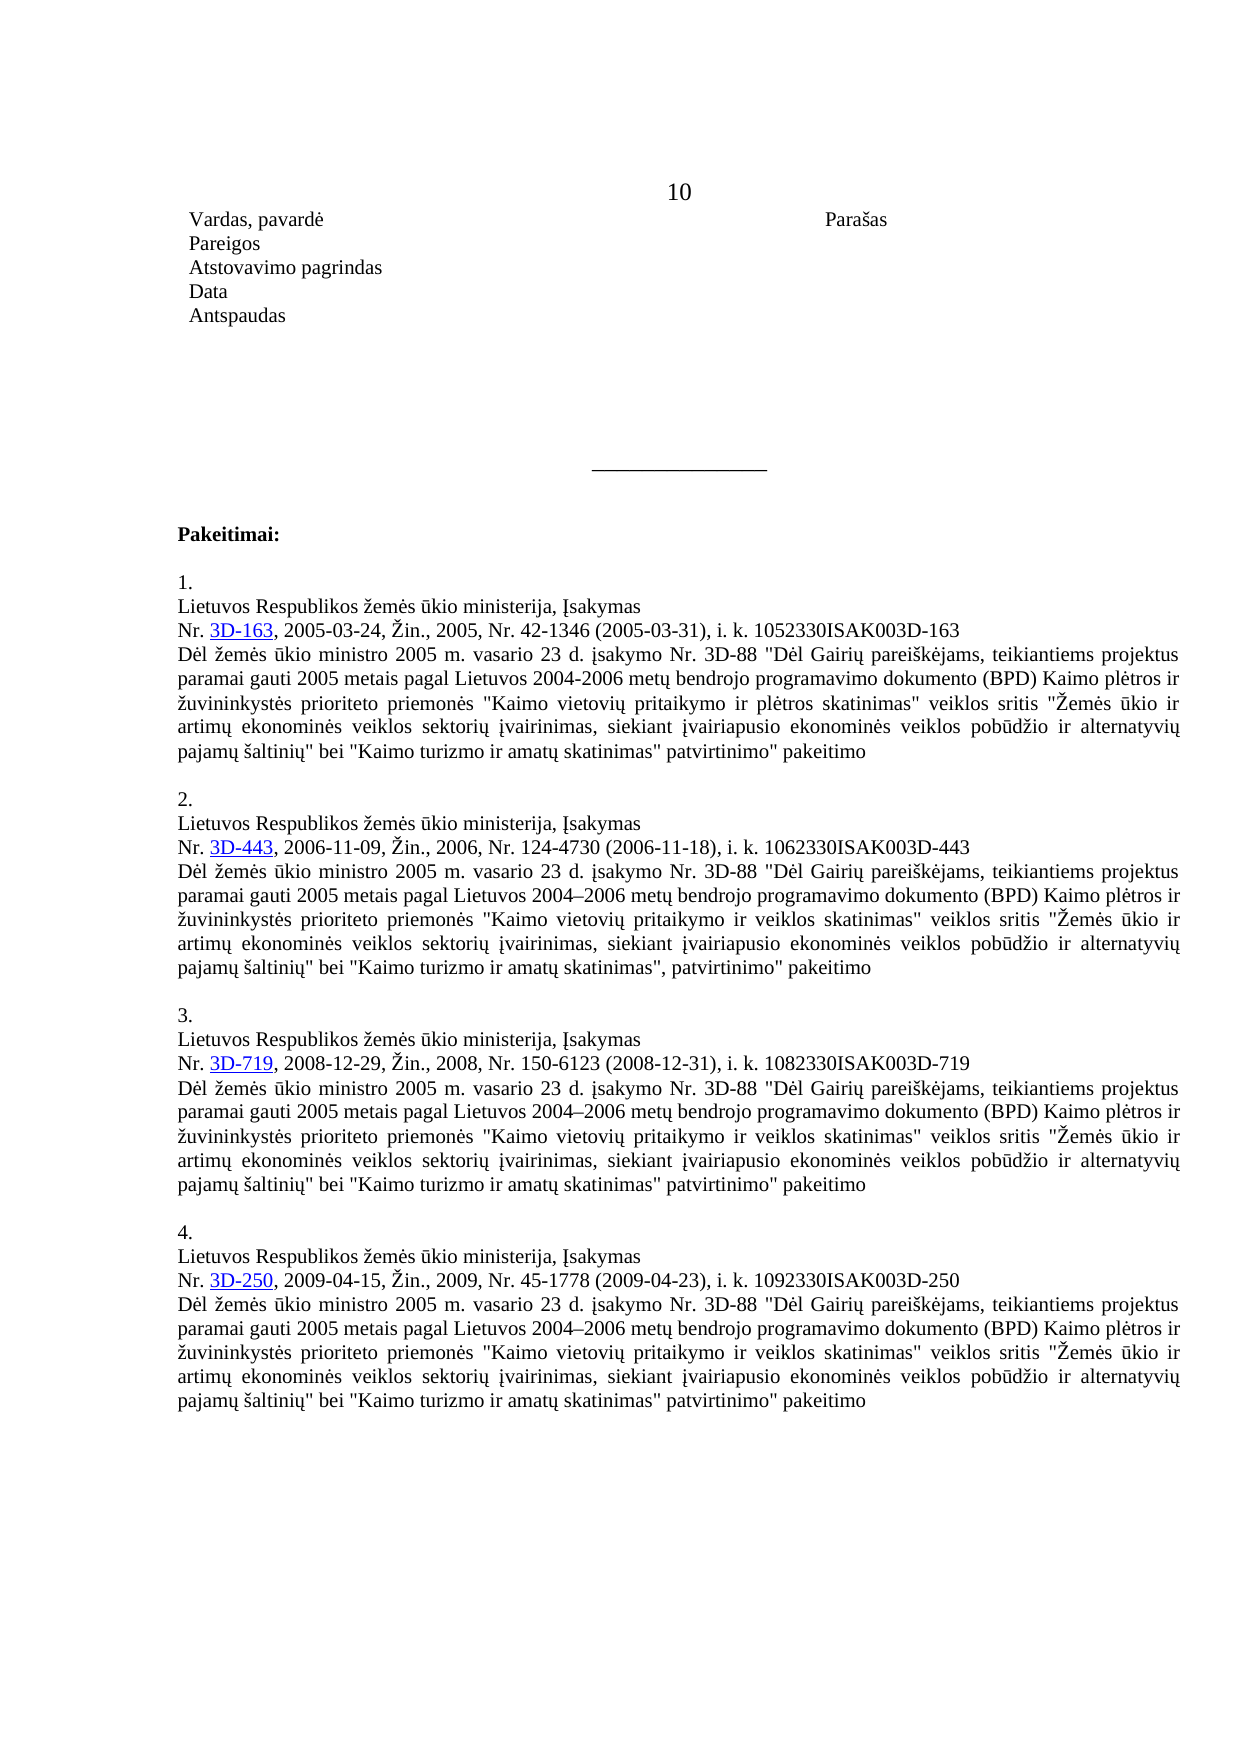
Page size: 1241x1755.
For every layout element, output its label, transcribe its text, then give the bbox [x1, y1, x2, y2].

text Nr. 3D-250, 2009-04-15, Žin., 2009, Nr. 45-1778 (2009-04-23), i. k. 1092330ISAK003D-250 [177, 1268, 1181, 1292]
text Lietuvos Respublikos žemės ūkio ministerija, Įsakymas [177, 1244, 1181, 1268]
text Nr. 3D-163, 2005-03-24, Žin., 2005, Nr. 42-1346 (2005-03-31), i. k. 1052330ISAK003D-163 [177, 618, 1181, 642]
text Lietuvos Respublikos žemės ūkio ministerija, Įsakymas [177, 1027, 1181, 1051]
table_cell Parašas [814, 207, 1181, 231]
table_cell Data [177, 279, 1181, 303]
text Dėl žemės ūkio ministro 2005 m. vasario 23 d. įsakymo Nr. 3D-88 "Dėl Gairių pareiškėjams, teikiantiems projektus paramai gauti 2005 metais pagal Lietuvos 2004-2006 metų bendrojo programavimo dokumento (BPD) Kaimo plėtros ir žuvininkystės prioriteto priemonės "Kaimo vietovių pritaikymo ir plėtros skatinimas" veiklos sritis "Žemės ūkio ir artimų ekonominės veiklos sektorių įvairinimas, siekiant įvairiapusio ekonominės veiklos pobūdžio ir alternatyvių pajamų šaltinių" bei "Kaimo turizmo ir amatų skatinimas" patvirtinimo" pakeitimo [177, 642, 1181, 763]
text Nr. 3D-443, 2006-11-09, Žin., 2006, Nr. 124-4730 (2006-11-18), i. k. 1062330ISAK003D-443 [177, 835, 1181, 859]
text Dėl žemės ūkio ministro 2005 m. vasario 23 d. įsakymo Nr. 3D-88 "Dėl Gairių pareiškėjams, teikiantiems projektus paramai gauti 2005 metais pagal Lietuvos 2004–2006 metų bendrojo programavimo dokumento (BPD) Kaimo plėtros ir žuvininkystės prioriteto priemonės "Kaimo vietovių pritaikymo ir veiklos skatinimas" veiklos sritis "Žemės ūkio ir artimų ekonominės veiklos sektorių įvairinimas, siekiant įvairiapusio ekonominės veiklos pobūdžio ir alternatyvių pajamų šaltinių" bei "Kaimo turizmo ir amatų skatinimas" patvirtinimo" pakeitimo [177, 1075, 1181, 1196]
text 2. [177, 787, 1181, 811]
table_cell Pareigos [177, 231, 813, 255]
text 3. [177, 1003, 1181, 1027]
table_cell Vardas, pavardė [177, 207, 813, 231]
text 4. [177, 1220, 1181, 1244]
text Lietuvos Respublikos žemės ūkio ministerija, Įsakymas [177, 811, 1181, 835]
text Dėl žemės ūkio ministro 2005 m. vasario 23 d. įsakymo Nr. 3D-88 "Dėl Gairių pareiškėjams, teikiantiems projektus paramai gauti 2005 metais pagal Lietuvos 2004–2006 metų bendrojo programavimo dokumento (BPD) Kaimo plėtros ir žuvininkystės prioriteto priemonės "Kaimo vietovių pritaikymo ir veiklos skatinimas" veiklos sritis "Žemės ūkio ir artimų ekonominės veiklos sektorių įvairinimas, siekiant įvairiapusio ekonominės veiklos pobūdžio ir alternatyvių pajamų šaltinių" bei "Kaimo turizmo ir amatų skatinimas" patvirtinimo" pakeitimo [177, 1292, 1181, 1412]
text 1. [177, 570, 1181, 594]
text Pakeitimai: [177, 522, 1181, 546]
table_cell Atstovavimo pagrindas [177, 255, 1181, 279]
text Lietuvos Respublikos žemės ūkio ministerija, Įsakymas [177, 594, 1181, 618]
text Nr. 3D-719, 2008-12-29, Žin., 2008, Nr. 150-6123 (2008-12-31), i. k. 1082330ISAK003D-719 [177, 1051, 1181, 1075]
table_cell [814, 231, 1181, 255]
text ______________ [177, 445, 1181, 474]
text Dėl žemės ūkio ministro 2005 m. vasario 23 d. įsakymo Nr. 3D-88 "Dėl Gairių pareiškėjams, teikiantiems projektus paramai gauti 2005 metais pagal Lietuvos 2004–2006 metų bendrojo programavimo dokumento (BPD) Kaimo plėtros ir žuvininkystės prioriteto priemonės "Kaimo vietovių pritaikymo ir veiklos skatinimas" veiklos sritis "Žemės ūkio ir artimų ekonominės veiklos sektorių įvairinimas, siekiant įvairiapusio ekonominės veiklos pobūdžio ir alternatyvių pajamų šaltinių" bei "Kaimo turizmo ir amatų skatinimas", patvirtinimo" pakeitimo [177, 859, 1181, 979]
table_cell Antspaudas [177, 303, 1181, 445]
